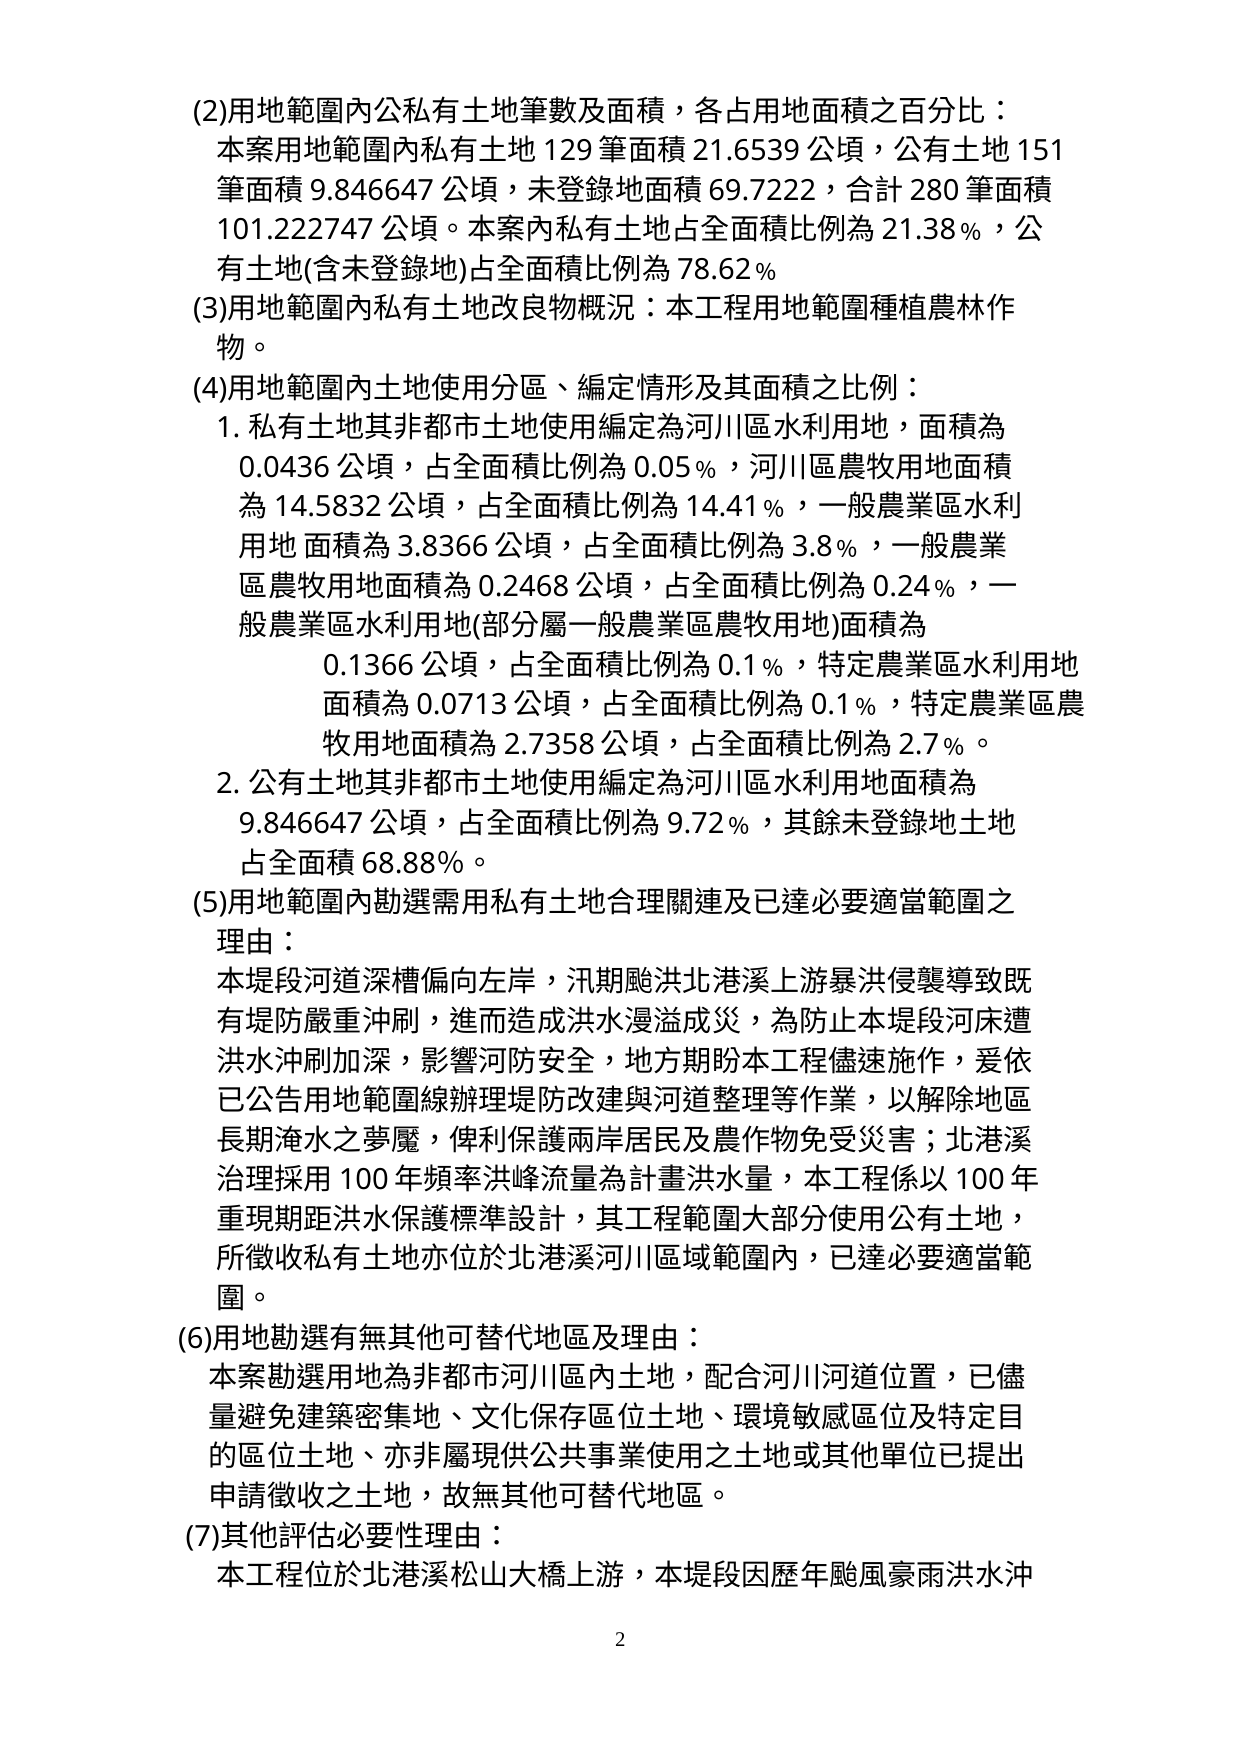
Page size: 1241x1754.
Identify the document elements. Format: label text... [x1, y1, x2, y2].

text 洪水沖刷加深，影響河防安全，地方期盼本工程儘速施作，爰依 [148, 1039, 1092, 1079]
text 2. 公有土地其非都市土地使用編定為河川區水利用地面積為 [148, 762, 1092, 802]
text (7)其他評估必要性理由： [148, 1514, 1092, 1554]
text 9.846647公頃，占全面積比例為9.72﹪，其餘未登錄地土地 [148, 802, 1092, 841]
text 般農業區水利用地(部分屬一般農業區農牧用地)面積為 [148, 604, 1092, 643]
text 為14.5832公頃，占全面積比例為14.41﹪，一般農業區水利 [148, 485, 1092, 525]
text 圍。 [148, 1277, 1092, 1316]
text 量避免建築密集地、文化保存區位土地、環境敏感區位及特定目 [148, 1396, 1092, 1435]
text (5)用地範圍內勘選需用私有土地合理關連及已達必要適當範圍之 [148, 881, 1092, 921]
text 本案勘選用地為非都市河川區內土地，配合河川河道位置，已儘 [148, 1356, 1092, 1396]
text 申請徵收之土地，故無其他可替代地區。 [148, 1475, 1092, 1514]
text 區農牧用地面積為0.2468公頃，占全面積比例為0.24﹪，一 [148, 564, 1092, 604]
text 重現期距洪水保護標準設計，其工程範圍大部分使用公有土地， [148, 1198, 1092, 1237]
text 的區位土地、亦非屬現供公共事業使用之土地或其他單位已提出 [148, 1435, 1092, 1475]
text 已公告用地範圍線辦理堤防改建與河道整理等作業，以解除地區 [148, 1079, 1092, 1118]
text (2)用地範圍內公私有土地筆數及面積，各占用地面積之百分比： [148, 89, 1092, 129]
text 面積為0.0713公頃，占全面積比例為0.1﹪，特定農業區農 [148, 683, 1092, 723]
text 筆面積9.846647公頃，未登錄地面積69.7222，合計280筆面積 [148, 168, 1092, 208]
text (6)用地勘選有無其他可替代地區及理由： [148, 1316, 1092, 1356]
text 牧用地面積為2.7358公頃，占全面積比例為2.7﹪。 [148, 723, 1092, 762]
text 0.0436公頃，占全面積比例為0.05﹪，河川區農牧用地面積 [148, 446, 1092, 485]
text 本工程位於北港溪松山大橋上游，本堤段因歷年颱風豪雨洪水沖 [163, 1554, 1092, 1593]
text 有土地(含未登錄地)占全面積比例為78.62﹪ [148, 248, 1092, 287]
text 理由： [148, 921, 1092, 960]
text 長期淹水之夢魘，俾利保護兩岸居民及農作物免受災害；北港溪 [148, 1118, 1092, 1158]
text 用地 面積為3.8366公頃，占全面積比例為3.8﹪，一般農業 [148, 525, 1092, 564]
text (4)用地範圍內土地使用分區、編定情形及其面積之比例： [148, 366, 1092, 406]
text 0.1366公頃，占全面積比例為0.1﹪，特定農業區水利用地 [148, 643, 1092, 683]
text 有堤防嚴重沖刷，進而造成洪水漫溢成災，為防止本堤段河床遭 [148, 1000, 1092, 1039]
text 本案用地範圍內私有土地129筆面積21.6539公頃，公有土地151 [148, 129, 1092, 168]
text 1. 私有土地其非都市土地使用編定為河川區水利用地，面積為 [148, 406, 1092, 446]
text 所徵收私有土地亦位於北港溪河川區域範圍內，已達必要適當範 [148, 1237, 1092, 1277]
text 101.222747公頃。本案內私有土地占全面積比例為21.38﹪，公 [148, 208, 1092, 248]
text 治理採用100年頻率洪峰流量為計畫洪水量，本工程係以100年 [148, 1158, 1092, 1198]
text (3)用地範圍內私有土地改良物概況：本工程用地範圍種植農林作 [148, 287, 1092, 327]
text 占全面積68.88％。 [148, 841, 1092, 881]
text 本堤段河道深槽偏向左岸，汛期颱洪北港溪上游暴洪侵襲導致既 [148, 960, 1092, 1000]
text 物。 [148, 327, 1092, 366]
